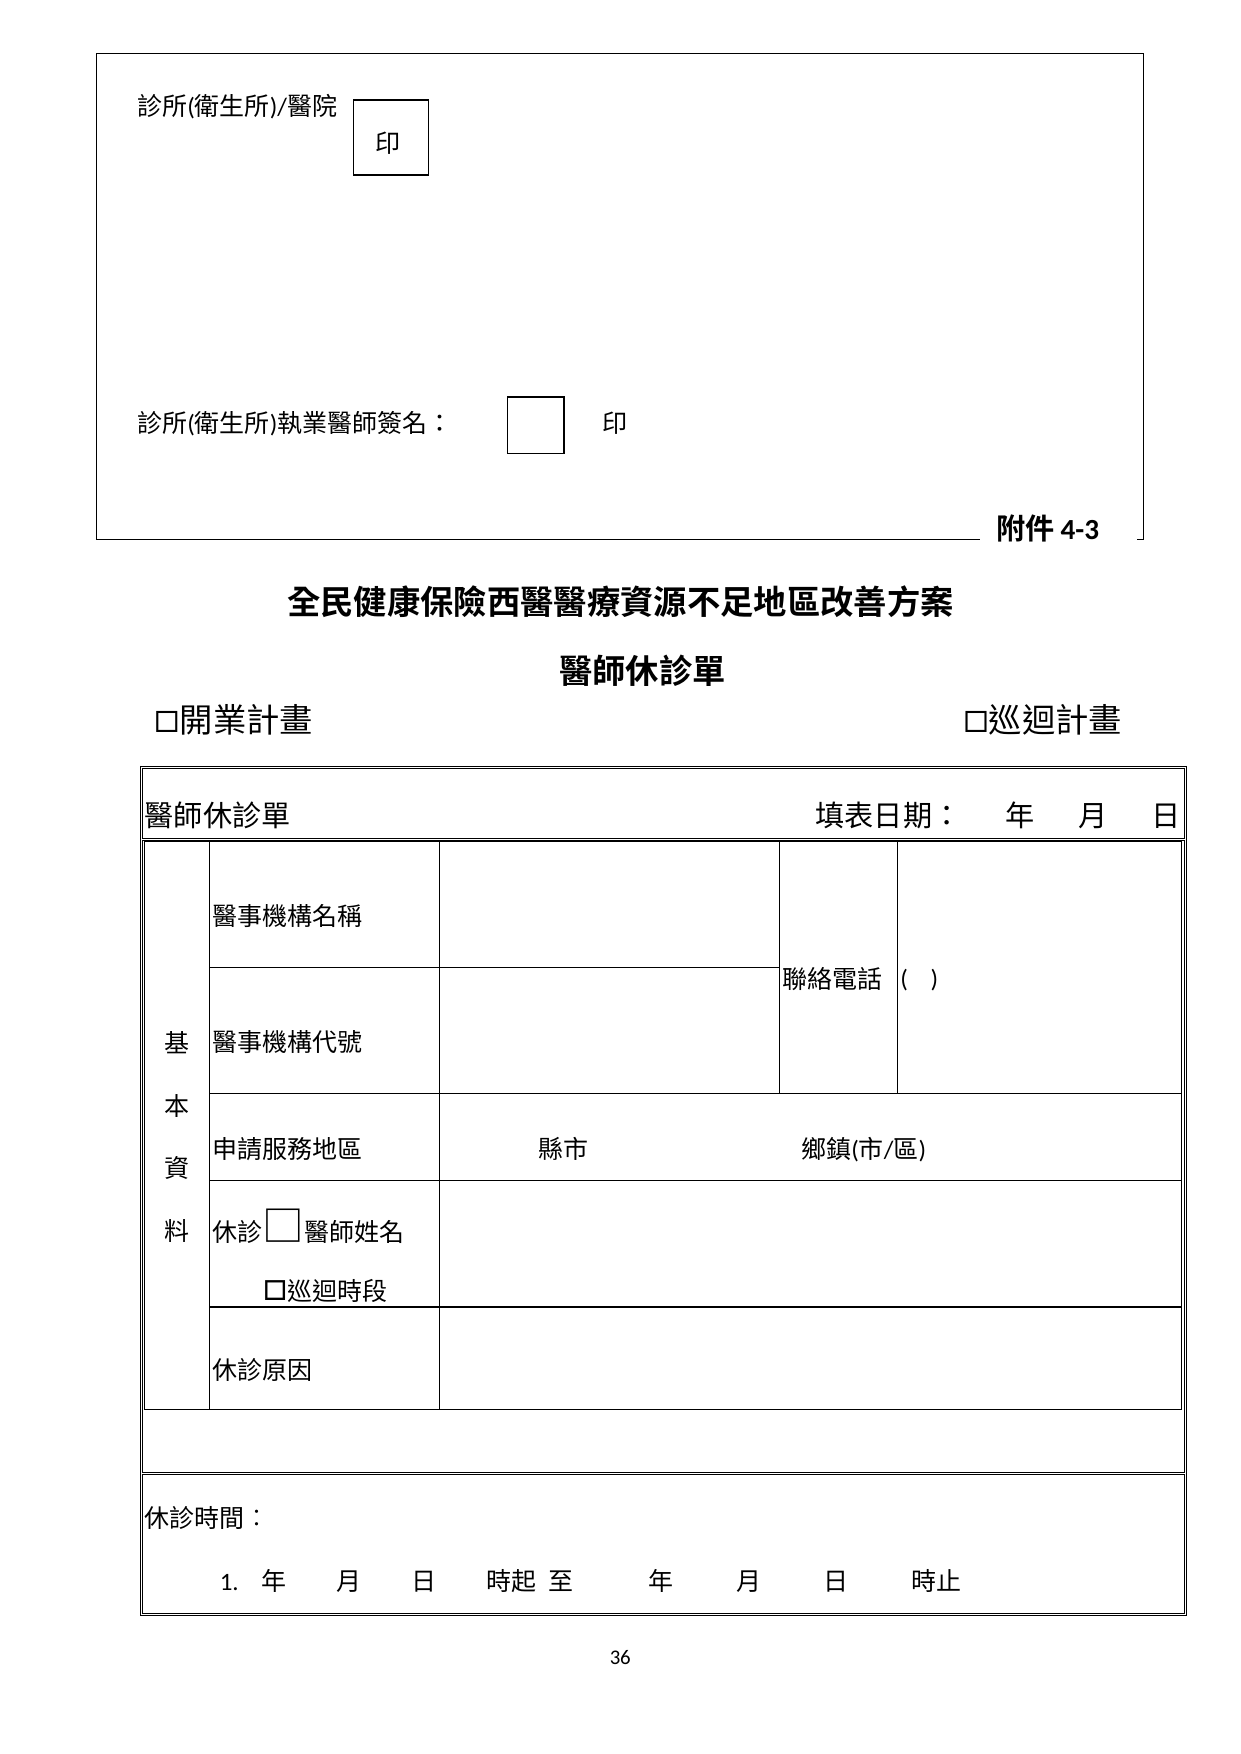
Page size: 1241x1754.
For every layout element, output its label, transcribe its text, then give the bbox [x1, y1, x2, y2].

table_cell [440, 1181, 1181, 1306]
table_cell [440, 1308, 1181, 1409]
table_header 醫事機構名稱 [210, 842, 439, 967]
table_cell 休診原因 [210, 1308, 439, 1409]
table_cell 休診□醫師姓名 □巡迴時段 [210, 1181, 439, 1306]
table_header [440, 842, 779, 967]
table_header ( ) [898, 842, 1181, 1093]
text 開業計畫 巡迴計畫 [153, 693, 1131, 742]
table_cell 診所(衛生所)/醫院 印 診所(衛生所)執業醫師簽名： 印 [97, 54, 1143, 539]
table_cell 休診時間︰ 1. 年 月 日 時起 至 年 月 日 時止 [143, 1475, 1184, 1612]
table_cell 申請服務地區 [210, 1094, 439, 1180]
text 全民健康保險西醫醫療資源不足地區改善方案 [153, 559, 1087, 621]
text [981, 498, 1135, 575]
text 醫師休診單 [153, 645, 1131, 693]
table_cell [440, 968, 779, 1093]
table_cell 醫事機構代號 [210, 968, 439, 1093]
table_header 聯絡電話 [780, 842, 897, 1093]
table_cell 縣市 鄉鎮(市/區) [440, 1094, 1181, 1180]
table_header 基本資料 [145, 842, 209, 1409]
table_header 醫師休診單 填表日期： 年 月 日 [143, 769, 1184, 838]
text 附件4-3 [996, 505, 1120, 548]
table_cell [143, 841, 1184, 1472]
